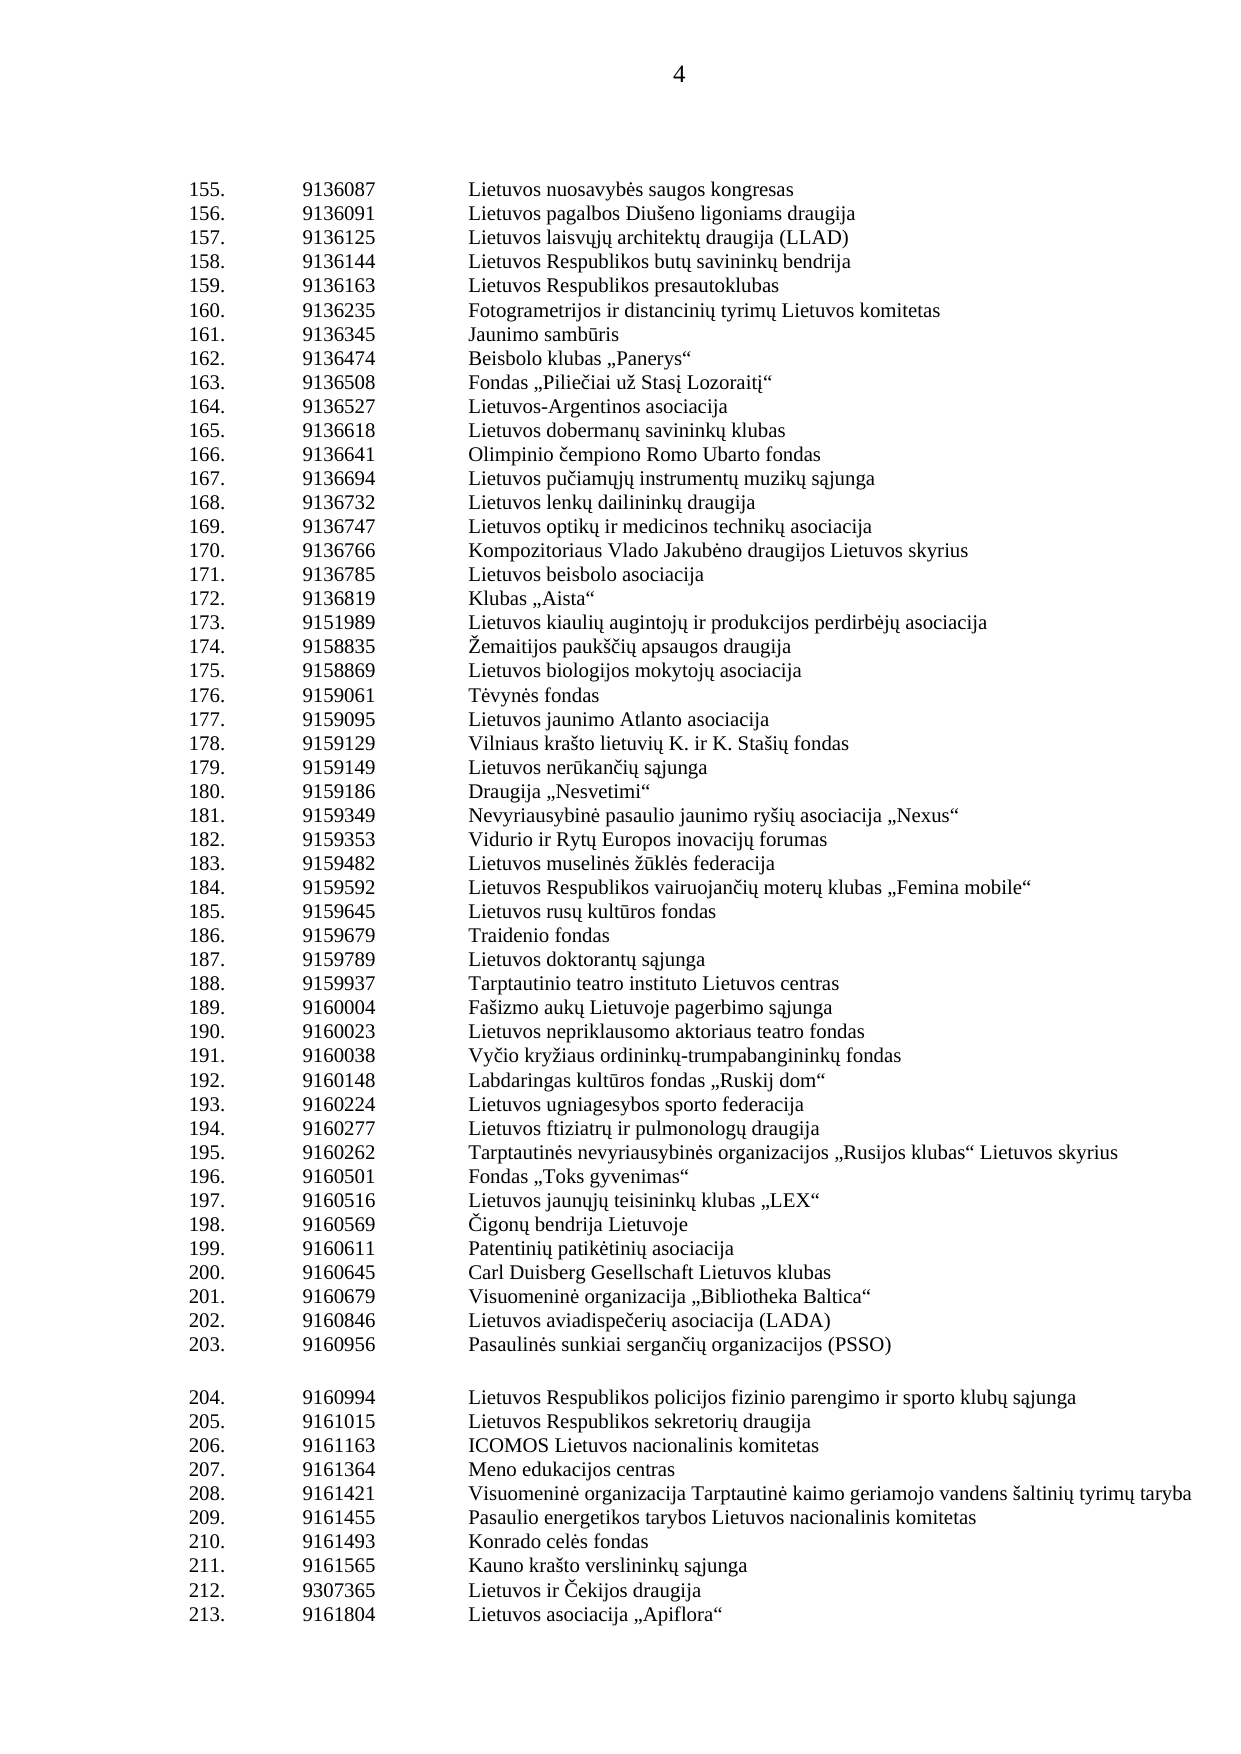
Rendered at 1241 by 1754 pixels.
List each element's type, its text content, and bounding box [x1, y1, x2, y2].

table_cell Lietuvos jaunimo Atlanto asociacija [457, 707, 1204, 731]
table_cell 175. [177, 659, 291, 682]
table_cell Lietuvos doktorantų sąjunga [457, 947, 1204, 971]
table_cell 9307365 [291, 1578, 457, 1602]
table_cell 9160023 [291, 1019, 457, 1043]
table_cell 167. [177, 466, 291, 490]
table_cell 9136747 [291, 514, 457, 538]
table_cell 173. [177, 610, 291, 634]
table_cell Visuomeninė organizacija Tarptautinė kaimo geriamojo vandens šaltinių tyrimų taryba [457, 1481, 1204, 1505]
table_cell 9161015 [291, 1409, 457, 1433]
table_cell Lietuvos jaunųjų teisininkų klubas „LEX“ [457, 1188, 1204, 1212]
table_cell Lietuvos nuosavybės saugos kongresas [457, 177, 1204, 201]
table_cell 9160516 [291, 1188, 457, 1212]
table_cell Tėvynės fondas [457, 683, 1204, 707]
table_cell 9160645 [291, 1260, 457, 1284]
table_cell 201. [177, 1284, 291, 1308]
table_cell ICOMOS Lietuvos nacionalinis komitetas [457, 1433, 1204, 1457]
table_cell 184. [177, 875, 291, 899]
table_cell 186. [177, 923, 291, 947]
table_cell 9136527 [291, 394, 457, 418]
table_cell 9161421 [291, 1481, 457, 1505]
table_cell 163. [177, 370, 291, 394]
table_cell Labdaringas kultūros fondas „Ruskij dom“ [457, 1068, 1204, 1092]
table_cell 156. [177, 201, 291, 225]
table_cell Lietuvos ir Čekijos draugija [457, 1578, 1204, 1602]
table_cell 205. [177, 1409, 291, 1433]
table_cell Lietuvos asociacija „Apiflora“ [457, 1602, 1204, 1626]
table_cell Lietuvos lenkų dailininkų draugija [457, 490, 1204, 514]
table_cell Tarptautinio teatro instituto Lietuvos centras [457, 971, 1204, 995]
table_cell 197. [177, 1188, 291, 1212]
table_cell Lietuvos rusų kultūros fondas [457, 899, 1204, 923]
table_cell 9159789 [291, 947, 457, 971]
table_cell Lietuvos optikų ir medicinos technikų asociacija [457, 514, 1204, 538]
table_cell 191. [177, 1044, 291, 1067]
table_cell 9160611 [291, 1236, 457, 1260]
table_cell Beisbolo klubas „Panerys“ [457, 346, 1204, 370]
table_cell 195. [177, 1140, 291, 1164]
table_cell 213. [177, 1602, 291, 1626]
table_cell Fašizmo aukų Lietuvoje pagerbimo sąjunga [457, 995, 1204, 1019]
table_cell 9160846 [291, 1308, 457, 1332]
table_cell 196. [177, 1164, 291, 1188]
table_cell 9136732 [291, 490, 457, 514]
table_cell Lietuvos nerūkančių sąjunga [457, 755, 1204, 779]
table_cell Vilniaus krašto lietuvių K. ir K. Stašių fondas [457, 731, 1204, 755]
table_cell 9160956 [291, 1332, 457, 1385]
table_cell Traidenio fondas [457, 923, 1204, 947]
table_cell Lietuvos dobermanų savininkų klubas [457, 418, 1204, 442]
table_cell 199. [177, 1236, 291, 1260]
table_cell 9160004 [291, 995, 457, 1019]
table_cell 9161455 [291, 1505, 457, 1529]
table_cell 164. [177, 394, 291, 418]
table_cell 181. [177, 803, 291, 827]
table_cell 9161804 [291, 1602, 457, 1626]
table_cell 203. [177, 1332, 291, 1385]
table_cell 9159129 [291, 731, 457, 755]
table_cell 172. [177, 586, 291, 610]
table_cell 9159149 [291, 755, 457, 779]
table_cell 157. [177, 225, 291, 249]
table_cell Draugija „Nesvetimi“ [457, 779, 1204, 803]
table_cell 185. [177, 899, 291, 923]
table_cell 9161163 [291, 1433, 457, 1457]
table_cell 9160679 [291, 1284, 457, 1308]
table_cell 176. [177, 683, 291, 707]
table_cell 179. [177, 755, 291, 779]
table_cell 9159679 [291, 923, 457, 947]
table_cell 165. [177, 418, 291, 442]
table_cell 187. [177, 947, 291, 971]
table_cell 158. [177, 249, 291, 273]
table_cell 9159061 [291, 683, 457, 707]
table_cell 209. [177, 1505, 291, 1529]
table_cell Lietuvos Respublikos sekretorių draugija [457, 1409, 1204, 1433]
table_cell Lietuvos Respublikos vairuojančių moterų klubas „Femina mobile“ [457, 875, 1204, 899]
table_cell 9159592 [291, 875, 457, 899]
table_cell Fotogrametrijos ir distancinių tyrimų Lietuvos komitetas [457, 298, 1204, 322]
table_cell 9160038 [291, 1044, 457, 1067]
table_cell 9158835 [291, 634, 457, 658]
table_cell 9159937 [291, 971, 457, 995]
table_cell 9159353 [291, 827, 457, 851]
table_cell 183. [177, 851, 291, 875]
table_cell 9136087 [291, 177, 457, 201]
table_cell Lietuvos beisbolo asociacija [457, 562, 1204, 586]
table_cell Tarptautinės nevyriausybinės organizacijos „Rusijos klubas“ Lietuvos skyrius [457, 1140, 1204, 1164]
table_cell 178. [177, 731, 291, 755]
table_cell 170. [177, 538, 291, 562]
table_cell Kompozitoriaus Vlado Jakubėno draugijos Lietuvos skyrius [457, 538, 1204, 562]
table_cell 188. [177, 971, 291, 995]
table_cell 162. [177, 346, 291, 370]
table_cell Lietuvos nepriklausomo aktoriaus teatro fondas [457, 1019, 1204, 1043]
table_cell 198. [177, 1212, 291, 1236]
table_cell Vyčio kryžiaus ordininkų-trumpabangininkų fondas [457, 1044, 1204, 1067]
table_cell 194. [177, 1116, 291, 1140]
table_cell 9136508 [291, 370, 457, 394]
table_cell 9161364 [291, 1457, 457, 1481]
table_cell 202. [177, 1308, 291, 1332]
table_cell 190. [177, 1019, 291, 1043]
table_cell 182. [177, 827, 291, 851]
table_cell 9136618 [291, 418, 457, 442]
table_cell Vidurio ir Rytų Europos inovacijų forumas [457, 827, 1204, 851]
table_cell 9136144 [291, 249, 457, 273]
table_cell 9159349 [291, 803, 457, 827]
table_cell Lietuvos pagalbos Diušeno ligoniams draugija [457, 201, 1204, 225]
table_cell 9136819 [291, 586, 457, 610]
table_cell Lietuvos ugniagesybos sporto federacija [457, 1092, 1204, 1116]
table_cell 9160277 [291, 1116, 457, 1140]
table_cell Lietuvos Respublikos butų savininkų bendrija [457, 249, 1204, 273]
table_cell Olimpinio čempiono Romo Ubarto fondas [457, 442, 1204, 466]
table_cell 9136345 [291, 322, 457, 346]
table_cell 9161493 [291, 1529, 457, 1553]
table_cell Visuomeninė organizacija „Bibliotheka Baltica“ [457, 1284, 1204, 1308]
table_cell 9161565 [291, 1554, 457, 1577]
table_cell Konrado celės fondas [457, 1529, 1204, 1553]
table_cell 169. [177, 514, 291, 538]
table_cell [457, 1356, 1204, 1385]
table_cell 9160148 [291, 1068, 457, 1092]
table_cell 9136785 [291, 562, 457, 586]
table_cell 9159095 [291, 707, 457, 731]
table_cell 9159186 [291, 779, 457, 803]
table_cell Lietuvos kiaulių augintojų ir produkcijos perdirbėjų asociacija [457, 610, 1204, 634]
table_cell 210. [177, 1529, 291, 1553]
table_cell 9160569 [291, 1212, 457, 1236]
table_cell 166. [177, 442, 291, 466]
table_cell Jaunimo sambūris [457, 322, 1204, 346]
table_cell 9160262 [291, 1140, 457, 1164]
table_cell 193. [177, 1092, 291, 1116]
table_cell 9158869 [291, 659, 457, 682]
table_cell Carl Duisberg Gesellschaft Lietuvos klubas [457, 1260, 1204, 1284]
table_cell 9159645 [291, 899, 457, 923]
table_cell Žemaitijos paukščių apsaugos draugija [457, 634, 1204, 658]
table_cell Kauno krašto verslininkų sąjunga [457, 1554, 1204, 1577]
table_cell Patentinių patikėtinių asociacija [457, 1236, 1204, 1260]
table_cell 159. [177, 274, 291, 297]
table_cell Čigonų bendrija Lietuvoje [457, 1212, 1204, 1236]
table_cell 9151989 [291, 610, 457, 634]
table_cell Meno edukacijos centras [457, 1457, 1204, 1481]
table_cell 160. [177, 298, 291, 322]
table_cell 9136766 [291, 538, 457, 562]
table_cell 168. [177, 490, 291, 514]
table_cell Lietuvos aviadispečerių asociacija (LADA) [457, 1308, 1204, 1332]
table_cell Lietuvos pučiamųjų instrumentų muzikų sąjunga [457, 466, 1204, 490]
table_cell Lietuvos laisvųjų architektų draugija (LLAD) [457, 225, 1204, 249]
table_cell 161. [177, 322, 291, 346]
table_cell 207. [177, 1457, 291, 1481]
table_cell 155. [177, 177, 291, 201]
table_cell 211. [177, 1554, 291, 1577]
table_cell 9136091 [291, 201, 457, 225]
table_cell 206. [177, 1433, 291, 1457]
table_cell Lietuvos Respublikos presautoklubas [457, 274, 1204, 297]
table_cell 9160994 [291, 1385, 457, 1409]
table_cell 174. [177, 634, 291, 658]
table_cell 177. [177, 707, 291, 731]
table_cell 9160224 [291, 1092, 457, 1116]
table_cell 171. [177, 562, 291, 586]
table_cell 212. [177, 1578, 291, 1602]
table_cell Nevyriausybinė pasaulio jaunimo ryšių asociacija „Nexus“ [457, 803, 1204, 827]
table_cell Lietuvos muselinės žūklės federacija [457, 851, 1204, 875]
table_cell Fondas „Piliečiai už Stasį Lozoraitį“ [457, 370, 1204, 394]
table_cell 9159482 [291, 851, 457, 875]
table_cell Lietuvos biologijos mokytojų asociacija [457, 659, 1204, 682]
table_cell 204. [177, 1385, 291, 1409]
table_cell 9136641 [291, 442, 457, 466]
table_cell 9136125 [291, 225, 457, 249]
table_cell 9136474 [291, 346, 457, 370]
table_cell Klubas „Aista“ [457, 586, 1204, 610]
table_cell Lietuvos-Argentinos asociacija [457, 394, 1204, 418]
table_cell Lietuvos Respublikos policijos fizinio parengimo ir sporto klubų sąjunga [457, 1385, 1204, 1409]
table_cell 9136235 [291, 298, 457, 322]
table_cell 200. [177, 1260, 291, 1284]
table_cell 9160501 [291, 1164, 457, 1188]
table_cell 180. [177, 779, 291, 803]
table_cell Lietuvos ftiziatrų ir pulmonologų draugija [457, 1116, 1204, 1140]
table_cell 192. [177, 1068, 291, 1092]
table_cell 9136694 [291, 466, 457, 490]
table_cell Pasaulinės sunkiai sergančių organizacijos (PSSO) [457, 1332, 1204, 1356]
table_cell Pasaulio energetikos tarybos Lietuvos nacionalinis komitetas [457, 1505, 1204, 1529]
table_cell 9136163 [291, 274, 457, 297]
table_cell Fondas „Toks gyvenimas“ [457, 1164, 1204, 1188]
table_cell 208. [177, 1481, 291, 1505]
table_cell 189. [177, 995, 291, 1019]
